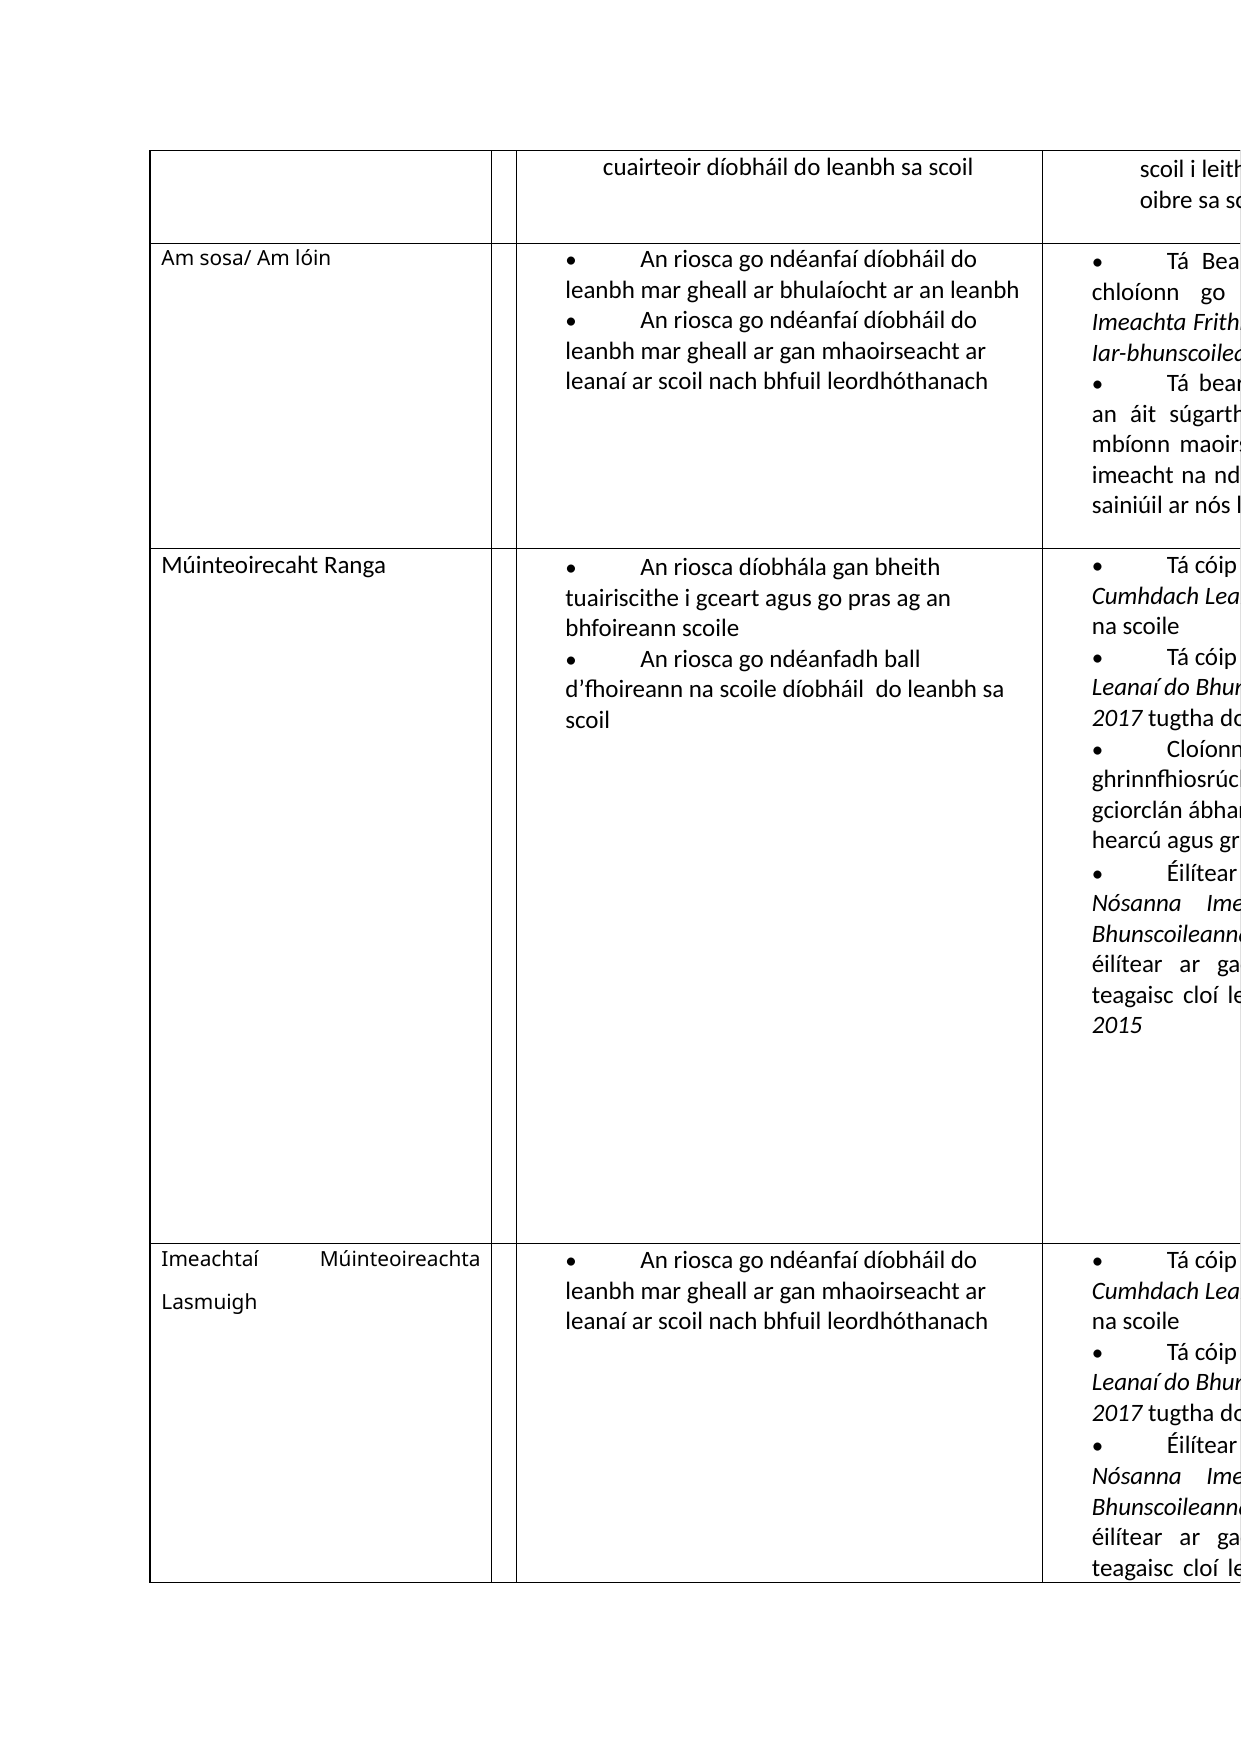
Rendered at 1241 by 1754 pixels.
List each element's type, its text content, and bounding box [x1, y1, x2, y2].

table_cell [492, 244, 516, 548]
table_cell Tá cóip de Ráiteas na scoile maidir le Cumhdach Leanaí tugtha do gach ball d’fhoireann na scoile Tá cóip de Nósanna Imeachta um Chosaint Leanaí do Bhunscoileanna agus Iar-bhunscoileanna 2017 tugtha do gach ball d’fhoireann na scoile Cloíonn an scoil le ceanglais reachtaíochta ghrinnfhiosrúchán an Gharda Síochána agus na gciorclán ábhartha de chuid na ROS maidir le hearcú agus grinnfhiosrúchán an Gharda Síochána Éilítear ar Fhoireann na Scoile cloí leis na Nósanna Imeachta um Chosaint Leanaí do Bhunscoileanna agus Iar-bhunscoileanna 2017 agus éilítear ar gach duine den fhoireann cláraithe teagaisc cloí leis an Acht um Thús Áite do Leanaí 2015 [1043, 549, 1240, 1243]
table_cell cuairteoir díobháil do leanbh sa scoil [517, 151, 1042, 242]
table_cell An riosca díobhála gan bheith tuairiscithe i gceart agus go pras ag an bhfoireann scoile An riosca go ndéanfadh ball d’fhoireann na scoile díobháil do leanbh sa scoil [517, 549, 1042, 1243]
table_cell Imeachtaí Múinteoireachta Lasmuigh [151, 1244, 491, 1582]
table_cell [492, 549, 516, 1243]
table_cell Tá cóip de Ráiteas na scoile maidir le Cumhdach Leanaí tugtha do gach ball d’fhoireann na scoile Tá cóip de Nósanna Imeachta um Chosaint Leanaí do Bhunscoileanna agus Iar-bhunscoileanna 2017 tugtha do gach ball d’fhoireann na scoile Éilítear ar Fhoireann na Scoile cloí leis na Nósanna Imeachta um Chosaint Leanaí do Bhunscoileanna agus Iar-bhunscoileanna 2017 agus éilítear ar gach duine den fhoireann cláraithe teagaisc cloí leis an Acht um Thús Áite do Leanaí 2015 Tá beartas Sláinte agus Sábháilteachta ag an scoil [1043, 1244, 1240, 1582]
table_cell Múinteoirecaht Ranga [151, 549, 491, 1243]
table_cell An riosca go ndéanfaí díobháil do leanbh mar gheall ar bhulaíocht ar an leanbh An riosca go ndéanfaí díobháil do leanbh mar gheall ar gan mhaoirseacht ar leanaí ar scoil nach bhfuil leordhóthanach [517, 244, 1042, 548]
table_cell Tá beartas agus nósanna imeachta ar bun ag an scoil i leith mac léinn atá ag tabhairt faoin taithí oibre sa scoil [1043, 151, 1240, 242]
table_cell [492, 151, 516, 242]
table_cell [151, 151, 491, 242]
table_cell Am sosa/ Am lóin [151, 244, 491, 548]
table_cell An riosca go ndéanfaí díobháil do leanbh mar gheall ar gan mhaoirseacht ar leanaí ar scoil nach bhfuil leordhóthanach [517, 1244, 1042, 1582]
table_cell [492, 1244, 516, 1582]
table_cell Tá Beartas Frithbhulaíochta ag an scoil a chloíonn go hiomlán le riachtanais Nósanna Imeachta Frithbhulaíochta do Bhunscoileanna agus Iar-bhunscoileanna na Roinne Tá beartas maoirseachta ar an gclós nó ar an áit súgartha ag an scoil chun a chinntiú go mbíonn maoirseacht chuí ar leanaí le linn tionóil, imeacht na ndaltaí agus sosanna agus i leith achar sainiúil ar nós leithreas, seomraí malartaithe etc. [1043, 244, 1240, 548]
